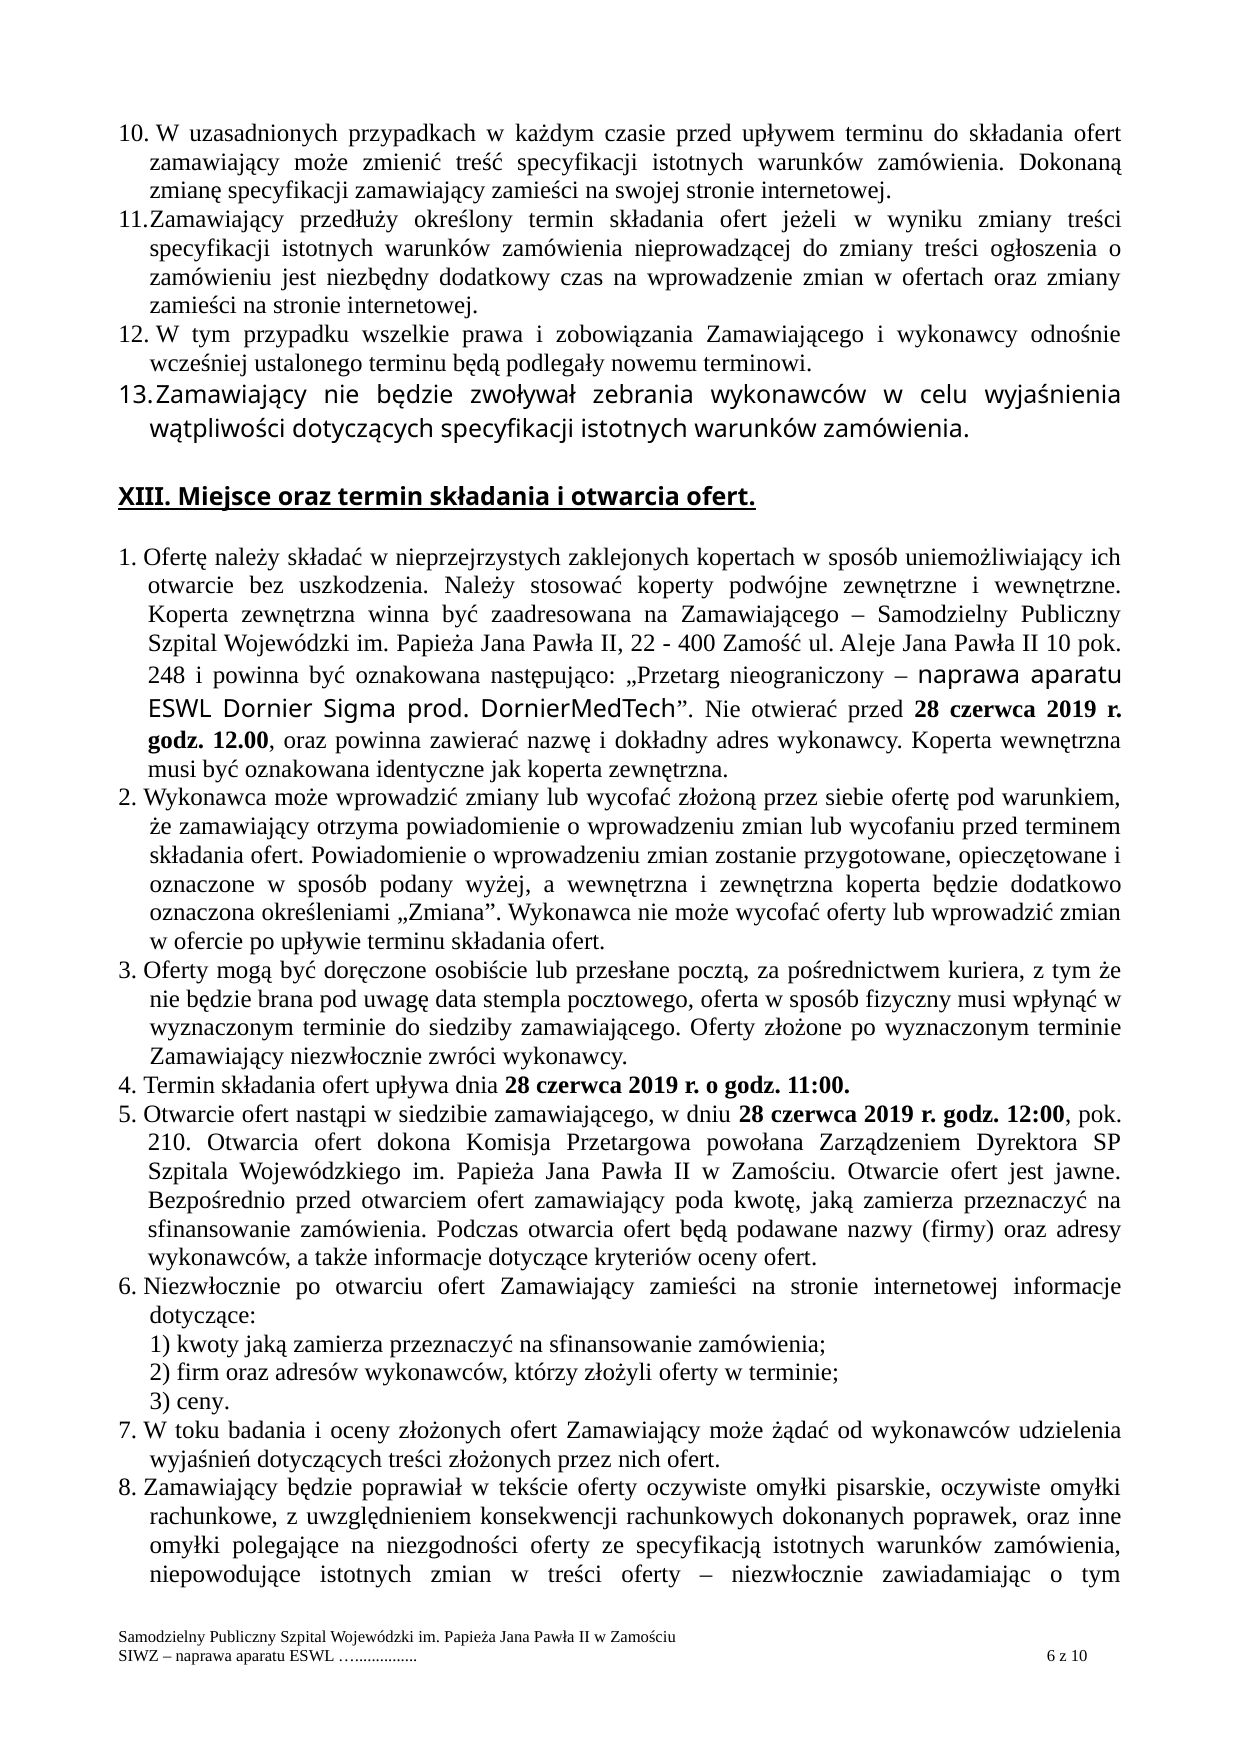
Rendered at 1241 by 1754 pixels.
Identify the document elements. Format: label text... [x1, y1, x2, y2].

list Niezwłocznie po otwarciu ofert Zamawiający zamieści na stronie internetowej informacje dotyczące: [118, 1271, 1122, 1329]
text XIII. Miejsce oraz termin składania i otwarcia ofert. [118, 479, 1122, 513]
list Otwarcie ofert nastąpi w siedzibie zamawiającego, w dniu 28 czerwca 2019 r. godz. 12:00, pok. 210. Otwarcia ofert dokona Komisja Przetargowa powołana Zarządzeniem Dyrektora SP Szpitala Wojewódzkiego im. Papieża Jana Pawła II w Zamościu. Otwarcie ofert jest jawne. Bezpośrednio przed otwarciem ofert zamawiający poda kwotę, jaką zamierza przeznaczyć na sfinansowanie zamówienia. Podczas otwarcia ofert będą podawane nazwy (firmy) oraz adresy wykonawców, a także informacje dotyczące kryteriów oceny ofert. [118, 1099, 1122, 1271]
list Zamawiający będzie poprawiał w tekście oferty oczywiste omyłki pisarskie, oczywiste omyłki rachunkowe, z uwzględnieniem konsekwencji rachunkowych dokonanych poprawek, oraz inne omyłki polegające na niezgodności oferty ze specyfikacją istotnych warunków zamówienia, niepowodujące istotnych zmian w treści oferty – niezwłocznie zawiadamiając o tym [118, 1472, 1122, 1587]
text 2) firm oraz adresów wykonawców, którzy złożyli oferty w terminie; [118, 1357, 1122, 1386]
list Wykonawca może wprowadzić zmiany lub wycofać złożoną przez siebie ofertę pod warunkiem, że zamawiający otrzyma powiadomienie o wprowadzeniu zmian lub wycofaniu przed terminem składania ofert. Powiadomienie o wprowadzeniu zmian zostanie przygotowane, opieczętowane i oznaczone w sposób podany wyżej, a wewnętrzna i zewnętrzna koperta będzie dodatkowo oznaczona określeniami „Zmiana”. Wykonawca nie może wycofać oferty lub wprowadzić zmian w ofercie po upływie terminu składania ofert. [118, 782, 1122, 955]
list Ofertę należy składać w nieprzejrzystych zaklejonych kopertach w sposób uniemożliwiający ich otwarcie bez uszkodzenia. Należy stosować koperty podwójne zewnętrzne i wewnętrzne. Koperta zewnętrzna winna być zaadresowana na Zamawiającego – Samodzielny Publiczny Szpital Wojewódzki im. Papieża Jana Pawła II, 22 - 400 Zamość ul. Aleje Jana Pawła II 10 pok. 248 i powinna być oznakowana następująco: „Przetarg nieograniczony – naprawa aparatu ESWL Dornier Sigma prod. DornierMedTech”. Nie otwierać przed 28 czerwca 2019 r. godz. 12.00, oraz powinna zawierać nazwę i dokładny adres wykonawcy. Koperta wewnętrzna musi być oznakowana identyczne jak koperta zewnętrzna. [118, 542, 1122, 782]
text 1) kwoty jaką zamierza przeznaczyć na sfinansowanie zamówienia; [118, 1329, 1122, 1357]
list W tym przypadku wszelkie prawa i zobowiązania Zamawiającego i wykonawcy odnośnie wcześniej ustalonego terminu będą podlegały nowemu terminowi. [118, 319, 1122, 377]
list Oferty mogą być doręczone osobiście lub przesłane pocztą, za pośrednictwem kuriera, z tym że nie będzie brana pod uwagę data stempla pocztowego, oferta w sposób fizyczny musi wpłynąć w wyznaczonym terminie do siedziby zamawiającego. Oferty złożone po wyznaczonym terminie Zamawiający niezwłocznie zwróci wykonawcy. [118, 955, 1122, 1070]
list Termin składania ofert upływa dnia 28 czerwca 2019 r. o godz. 11:00. [118, 1070, 1122, 1099]
list Zamawiający nie będzie zwoływał zebrania wykonawców w celu wyjaśnienia wątpliwości dotyczących specyfikacji istotnych warunków zamówienia. [118, 377, 1122, 445]
text 3) ceny. [118, 1386, 1122, 1415]
list Zamawiający przedłuży określony termin składania ofert jeżeli w wyniku zmiany treści specyfikacji istotnych warunków zamówienia nieprowadzącej do zmiany treści ogłoszenia o zamówieniu jest niezbędny dodatkowy czas na wprowadzenie zmian w ofertach oraz zmiany zamieści na stronie internetowej. [118, 204, 1122, 319]
list W uzasadnionych przypadkach w każdym czasie przed upływem terminu do składania ofert zamawiający może zmienić treść specyfikacji istotnych warunków zamówienia. Dokonaną zmianę specyfikacji zamawiający zamieści na swojej stronie internetowej. [118, 118, 1122, 204]
list W toku badania i oceny złożonych ofert Zamawiający może żądać od wykonawców udzielenia wyjaśnień dotyczących treści złożonych przez nich ofert. [118, 1415, 1122, 1472]
